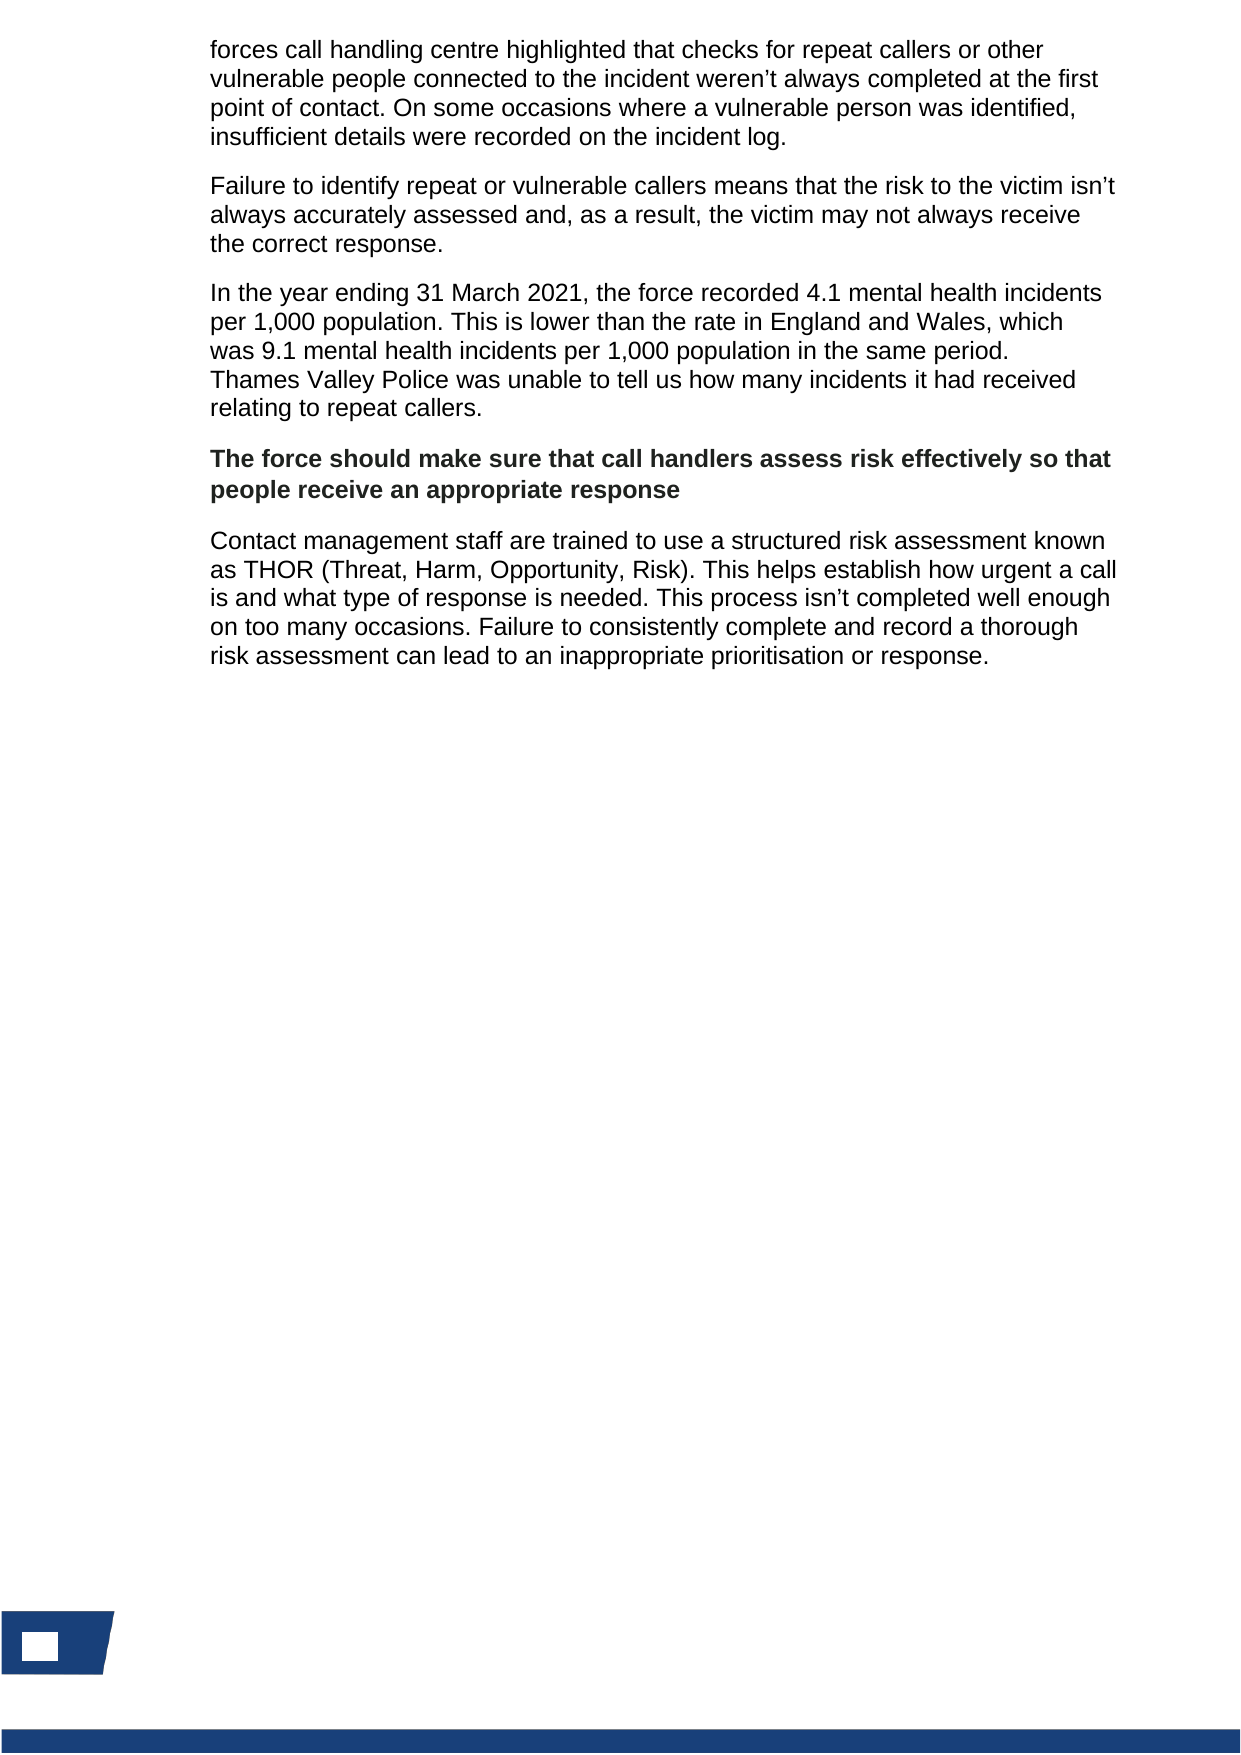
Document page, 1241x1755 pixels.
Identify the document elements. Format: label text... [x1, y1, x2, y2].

text forces call handling centre highlighted that checks for repeat callers or other vulnerable people connected to the incident weren’t always completed at the first point of contact. On some occasions where a vulnerable person was identified, insufficient details were recorded on the incident log. [210, 35, 1148, 150]
subtitle The force should make sure that call handlers assess risk effectively so that people receive an appropriate response [210, 444, 1145, 504]
text In the year ending 31 March 2021, the force recorded 4.1 mental health incidents per 1,000 population. This is lower than the rate in England and Wales, which was 9.1 mental health incidents per 1,000 population in the same period. [210, 278, 1105, 364]
text Thames Valley Police was unable to tell us how many incidents it had received relating to repeat callers. [210, 364, 1148, 422]
text Contact management staff are trained to use a structured risk assessment known as THOR (Threat, Harm, Opportunity, Risk). This helps establish how urgent a call is and what type of response is needed. This process isn’t completed well enough on too many occasions. Failure to consistently complete and record a thorough risk assessment can lead to an inappropriate prioritisation or response. [210, 526, 1117, 670]
text Failure to identify repeat or vulnerable callers means that the risk to the victim isn’t always accurately assessed and, as a result, the victim may not always receive the correct response. [210, 171, 1115, 258]
